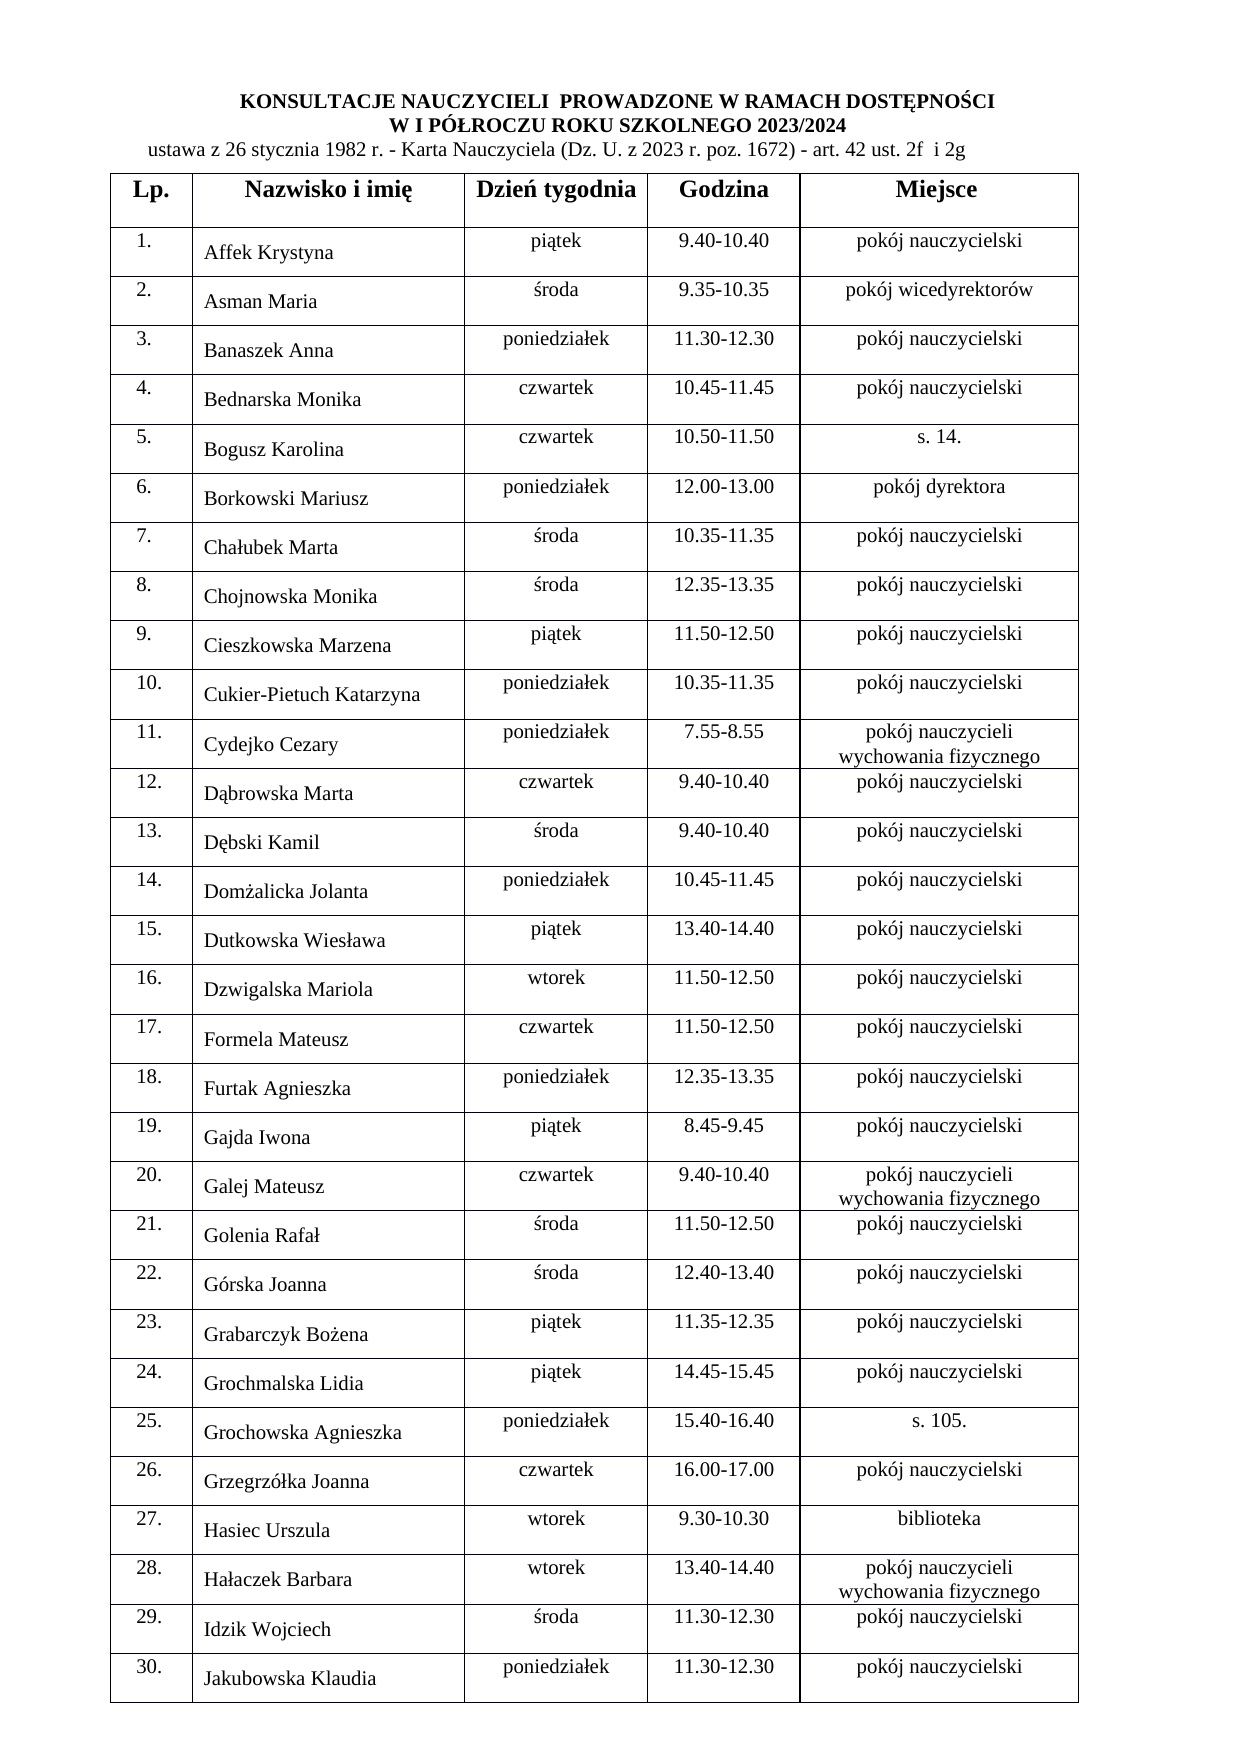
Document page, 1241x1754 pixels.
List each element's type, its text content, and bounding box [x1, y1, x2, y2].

table_cell [111, 1162, 192, 1210]
table_cell 12.35-13.35 [648, 572, 799, 620]
table_cell [111, 277, 192, 325]
table_cell [111, 1260, 192, 1308]
table_cell [111, 474, 192, 522]
table_cell [111, 1605, 192, 1653]
table_cell poniedziałek [465, 1654, 647, 1702]
table_cell [111, 867, 192, 915]
table_cell [111, 1211, 192, 1259]
table_cell pokój nauczycielski [801, 1015, 1078, 1063]
table_cell pokój nauczycielski [801, 818, 1078, 866]
table_cell poniedziałek [465, 474, 647, 522]
table_cell Bednarska Monika [193, 375, 464, 423]
table_cell Formela Mateusz [193, 1015, 464, 1063]
table_cell 13.40-14.40 [648, 1555, 799, 1603]
table_cell 12.40-13.40 [648, 1260, 799, 1308]
table_header Dzień tygodnia [465, 174, 647, 227]
table_cell [111, 1506, 192, 1554]
table_cell Bogusz Karolina [193, 425, 464, 473]
table_cell [111, 523, 192, 571]
table_cell Dzwigalska Mariola [193, 965, 464, 1013]
table_cell 9.40-10.40 [648, 1162, 799, 1210]
table_cell środa [465, 1605, 647, 1653]
title W I PÓŁROCZU ROKU SZKOLNEGO 2023/2024 [148, 113, 1093, 137]
table_cell piątek [465, 621, 647, 669]
table_cell 10.35-11.35 [648, 670, 799, 718]
table_header Godzina [648, 174, 799, 227]
table_cell wtorek [465, 965, 647, 1013]
table_cell [111, 572, 192, 620]
table_cell 9.40-10.40 [648, 818, 799, 866]
table_cell Domżalicka Jolanta [193, 867, 464, 915]
table_cell Asman Maria [193, 277, 464, 325]
table_cell 9.40-10.40 [648, 228, 799, 276]
table_cell środa [465, 818, 647, 866]
table_cell Banaszek Anna [193, 326, 464, 374]
table_cell 9.35-10.35 [648, 277, 799, 325]
table_cell piątek [465, 916, 647, 964]
table_cell [111, 769, 192, 817]
table_cell piątek [465, 1359, 647, 1407]
table_cell wtorek [465, 1555, 647, 1603]
table_cell pokój nauczycielski [801, 523, 1078, 571]
table_cell 12.35-13.35 [648, 1064, 799, 1112]
table_cell [111, 1359, 192, 1407]
table_cell [111, 621, 192, 669]
table_cell 7.55-8.55 [648, 720, 799, 768]
table_cell 14.45-15.45 [648, 1359, 799, 1407]
table_cell poniedziałek [465, 1408, 647, 1456]
table_cell pokój nauczycielski [801, 769, 1078, 817]
table_cell 8.45-9.45 [648, 1113, 799, 1161]
table_cell 10.45-11.45 [648, 375, 799, 423]
table_cell [111, 965, 192, 1013]
table_cell Hałaczek Barbara [193, 1555, 464, 1603]
table_cell [111, 670, 192, 718]
table_cell pokój nauczycieli wychowania fizycznego [801, 1555, 1078, 1603]
table_cell Galej Mateusz [193, 1162, 464, 1210]
table_cell 10.45-11.45 [648, 867, 799, 915]
table_cell środa [465, 1260, 647, 1308]
table_cell Górska Joanna [193, 1260, 464, 1308]
table_cell Dębski Kamil [193, 818, 464, 866]
table_cell pokój nauczycielski [801, 1457, 1078, 1505]
table_cell pokój nauczycielski [801, 621, 1078, 669]
table_cell pokój nauczycielski [801, 1113, 1078, 1161]
table_cell 9.40-10.40 [648, 769, 799, 817]
table_cell piątek [465, 1310, 647, 1358]
table_cell [111, 326, 192, 374]
table_cell czwartek [465, 375, 647, 423]
table_cell czwartek [465, 769, 647, 817]
table_cell 13.40-14.40 [648, 916, 799, 964]
table_cell pokój nauczycielski [801, 1310, 1078, 1358]
table_cell Cydejko Cezary [193, 720, 464, 768]
table_cell pokój nauczycielski [801, 1211, 1078, 1259]
table_cell Chałubek Marta [193, 523, 464, 571]
table_cell [111, 228, 192, 276]
table_cell pokój nauczycielski [801, 1359, 1078, 1407]
table_cell Borkowski Mariusz [193, 474, 464, 522]
table_cell 11.35-12.35 [648, 1310, 799, 1358]
table_cell [111, 1555, 192, 1603]
table_cell [111, 1064, 192, 1112]
table_header Miejsce [801, 174, 1078, 227]
table_cell Dutkowska Wiesława [193, 916, 464, 964]
table_cell poniedziałek [465, 1064, 647, 1112]
table_cell 11.30-12.30 [648, 1654, 799, 1702]
table_cell 15.40-16.40 [648, 1408, 799, 1456]
table_cell pokój wicedyrektorów [801, 277, 1078, 325]
table_cell Affek Krystyna [193, 228, 464, 276]
table_cell 11.50-12.50 [648, 1211, 799, 1259]
table_cell 9.30-10.30 [648, 1506, 799, 1554]
table_cell biblioteka [801, 1506, 1078, 1554]
table_cell pokój nauczycielski [801, 867, 1078, 915]
table_cell 10.50-11.50 [648, 425, 799, 473]
table_cell Grochmalska Lidia [193, 1359, 464, 1407]
table_cell Cieszkowska Marzena [193, 621, 464, 669]
table_cell 10.35-11.35 [648, 523, 799, 571]
table_cell 16.00-17.00 [648, 1457, 799, 1505]
table_cell pokój nauczycielski [801, 1654, 1078, 1702]
table_cell pokój nauczycielski [801, 1260, 1078, 1308]
table_cell środa [465, 572, 647, 620]
table_cell [111, 818, 192, 866]
table_cell Furtak Agnieszka [193, 1064, 464, 1112]
table_cell [111, 1654, 192, 1702]
table_cell piątek [465, 1113, 647, 1161]
table_cell czwartek [465, 425, 647, 473]
table_cell Jakubowska Klaudia [193, 1654, 464, 1702]
table_cell pokój nauczycielski [801, 916, 1078, 964]
table_cell Idzik Wojciech [193, 1605, 464, 1653]
table_cell Gajda Iwona [193, 1113, 464, 1161]
table_cell [111, 375, 192, 423]
table_cell pokój dyrektora [801, 474, 1078, 522]
table_cell 12.00-13.00 [648, 474, 799, 522]
table_cell poniedziałek [465, 326, 647, 374]
table_cell środa [465, 523, 647, 571]
text ustawa z 26 stycznia 1982 r. - Karta Nauczyciela (Dz. U. z 2023 r. poz. 1672) - art. 42 ust. 2f i 2g [148, 137, 1093, 161]
table_cell poniedziałek [465, 670, 647, 718]
table_header Lp. [111, 174, 192, 227]
table_cell Chojnowska Monika [193, 572, 464, 620]
table_cell s. 14. [801, 425, 1078, 473]
table_cell [111, 916, 192, 964]
table_cell [111, 1408, 192, 1456]
table_cell wtorek [465, 1506, 647, 1554]
table_cell [111, 425, 192, 473]
table_cell s. 105. [801, 1408, 1078, 1456]
table_cell 11.50-12.50 [648, 621, 799, 669]
table_cell pokój nauczycielski [801, 228, 1078, 276]
table_cell Golenia Rafał [193, 1211, 464, 1259]
table_cell czwartek [465, 1457, 647, 1505]
table_cell pokój nauczycielski [801, 670, 1078, 718]
table_cell Grochowska Agnieszka [193, 1408, 464, 1456]
title KONSULTACJE NAUCZYCIELI PROWADZONE W RAMACH DOSTĘPNOŚCI [148, 89, 1093, 113]
table_cell poniedziałek [465, 720, 647, 768]
table_header Nazwisko i imię [193, 174, 464, 227]
table_cell pokój nauczycieli wychowania fizycznego [801, 720, 1078, 768]
table_cell pokój nauczycielski [801, 1605, 1078, 1653]
table_cell pokój nauczycielski [801, 572, 1078, 620]
table_cell Hasiec Urszula [193, 1506, 464, 1554]
table_cell [111, 1310, 192, 1358]
table_cell 11.30-12.30 [648, 326, 799, 374]
table_cell poniedziałek [465, 867, 647, 915]
table_cell 11.50-12.50 [648, 1015, 799, 1063]
table_cell pokój nauczycieli wychowania fizycznego [801, 1162, 1078, 1210]
table_cell środa [465, 277, 647, 325]
table_cell [111, 1457, 192, 1505]
table_cell [111, 1015, 192, 1063]
table_cell [111, 720, 192, 768]
table_cell Dąbrowska Marta [193, 769, 464, 817]
table_cell 11.30-12.30 [648, 1605, 799, 1653]
table_cell pokój nauczycielski [801, 1064, 1078, 1112]
table_cell Grzegrzółka Joanna [193, 1457, 464, 1505]
table_cell pokój nauczycielski [801, 965, 1078, 1013]
table_cell Cukier-Pietuch Katarzyna [193, 670, 464, 718]
table_cell 11.50-12.50 [648, 965, 799, 1013]
table_cell czwartek [465, 1162, 647, 1210]
table_cell pokój nauczycielski [801, 375, 1078, 423]
table_cell [111, 1113, 192, 1161]
table_cell piątek [465, 228, 647, 276]
table_cell pokój nauczycielski [801, 326, 1078, 374]
table_cell środa [465, 1211, 647, 1259]
table_cell czwartek [465, 1015, 647, 1063]
table_cell Grabarczyk Bożena [193, 1310, 464, 1358]
